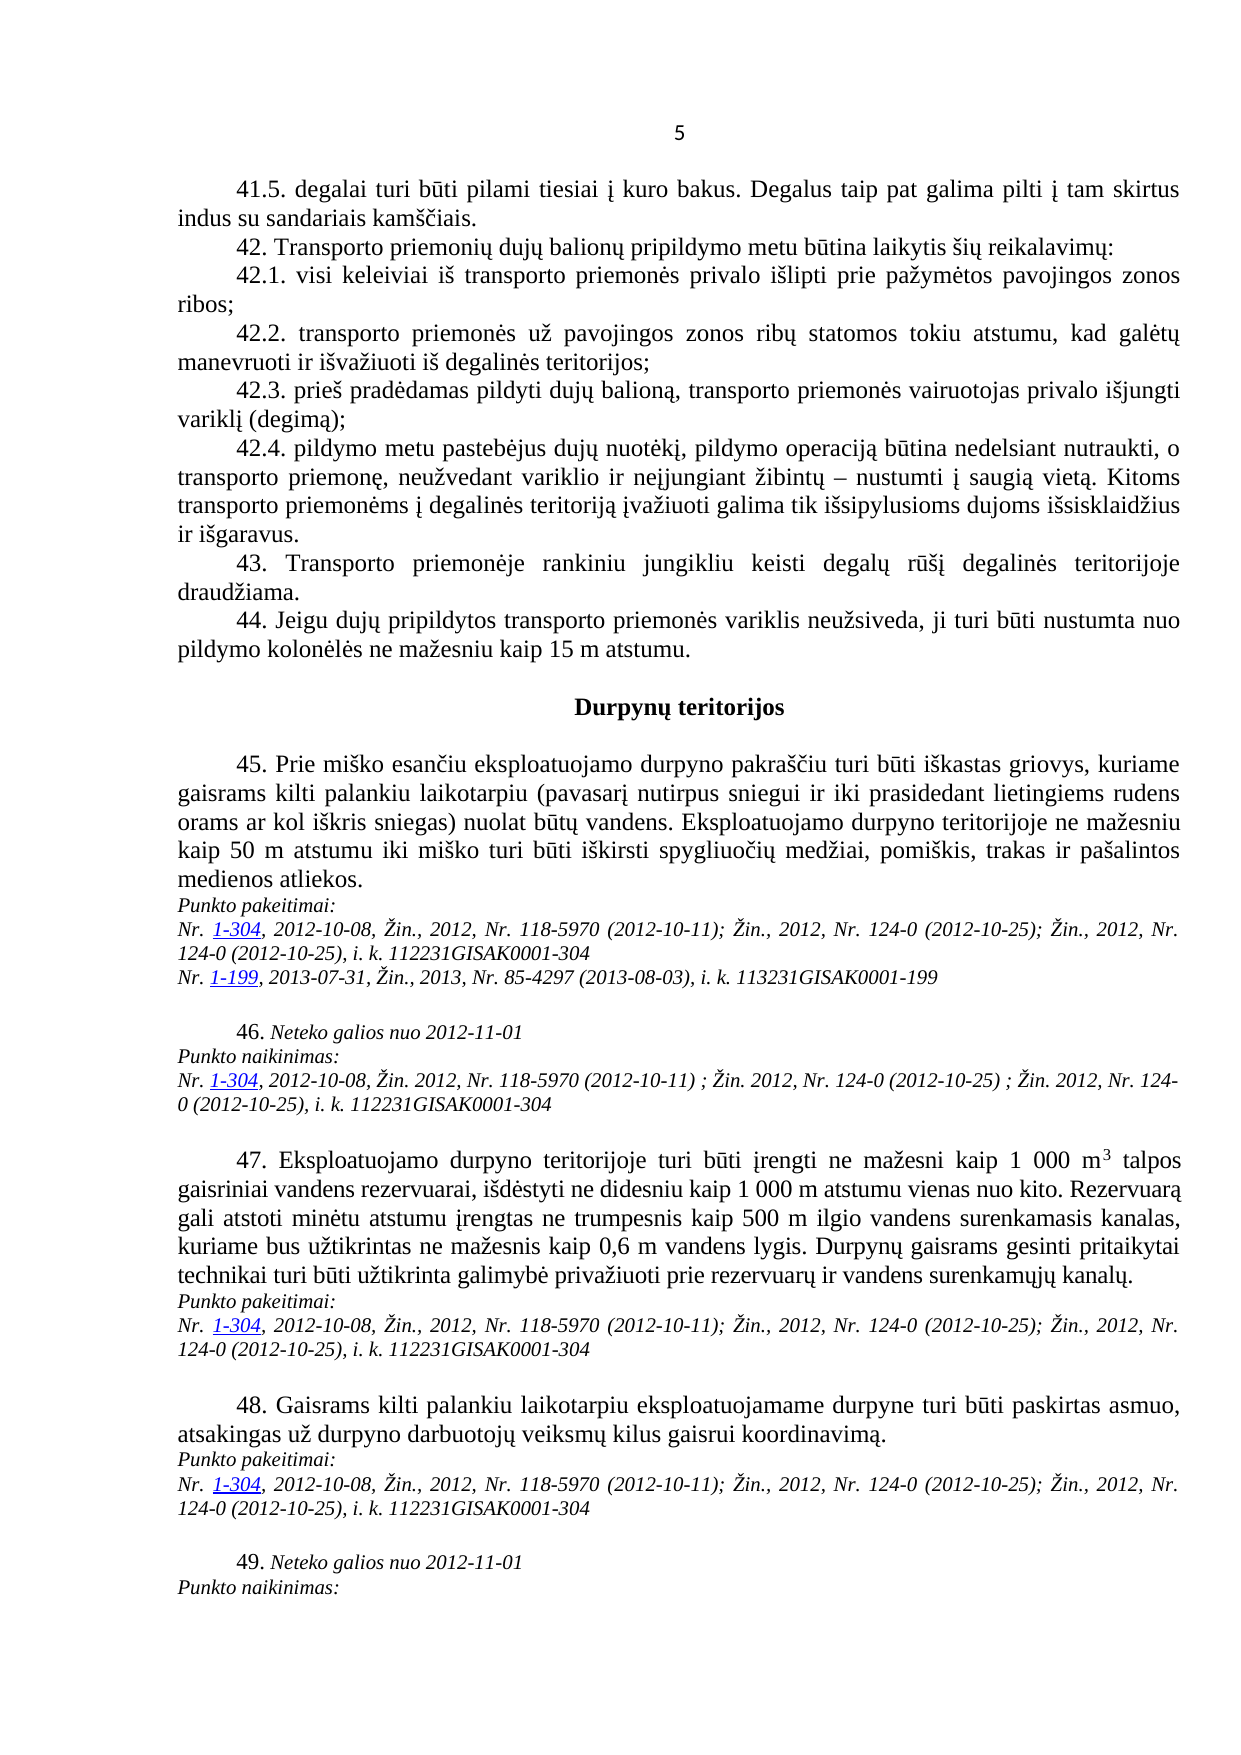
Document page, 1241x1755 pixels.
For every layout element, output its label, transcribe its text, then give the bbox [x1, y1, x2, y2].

text Nr. 1-304, 2012-10-08, Žin., 2012, Nr. 118-5970 (2012-10-11); Žin., 2012, Nr. 124-0 (2012-10-25); Žin., 2012, Nr. 124-0 (2012-10-25), i. k. 112231GISAK0001-304 [177, 1471, 1181, 1519]
text Nr. 1-304, 2012-10-08, Žin. 2012, Nr. 118-5970 (2012-10-11) ; Žin. 2012, Nr. 124-0 (2012-10-25) ; Žin. 2012, Nr. 124-0 (2012-10-25), i. k. 112231GISAK0001-304 [177, 1068, 1181, 1116]
text Punkto naikinimas: [177, 1575, 1181, 1599]
text Punkto pakeitimai: [177, 893, 1181, 917]
text 47. Eksploatuojamo durpyno teritorijoje turi būti įrengti ne mažesni kaip 1 000 m3 talpos gaisriniai vandens rezervuarai, išdėstyti ne didesniu kaip 1 000 m atstumu vienas nuo kito. Rezervuarą gali atstoti minėtu atstumu įrengtas ne trumpesnis kaip 500 m ilgio vandens surenkamasis kanalas, kuriame bus užtikrintas ne mažesnis kaip 0,6 m vandens lygis. Durpynų gaisrams gesinti pritaikytai technikai turi būti užtikrinta galimybė privažiuoti prie rezervuarų ir vandens surenkamųjų kanalų. [177, 1145, 1181, 1289]
text Nr. 1-304, 2012-10-08, Žin., 2012, Nr. 118-5970 (2012-10-11); Žin., 2012, Nr. 124-0 (2012-10-25); Žin., 2012, Nr. 124-0 (2012-10-25), i. k. 112231GISAK0001-304 [177, 917, 1181, 965]
text 42.3. prieš pradėdamas pildyti dujų balioną, transporto priemonės vairuotojas privalo išjungti variklį (degimą); [177, 375, 1181, 433]
text 48. Gaisrams kilti palankiu laikotarpiu eksploatuojamame durpyne turi būti paskirtas asmuo, atsakingas už durpyno darbuotojų veiksmų kilus gaisrui koordinavimą. [177, 1390, 1181, 1447]
text Punkto pakeitimai: [177, 1447, 1181, 1471]
text Durpynų teritorijos [177, 692, 1181, 720]
text Nr. 1-199, 2013-07-31, Žin., 2013, Nr. 85-4297 (2013-08-03), i. k. 113231GISAK0001-199 [177, 965, 1181, 989]
text Nr. 1-304, 2012-10-08, Žin., 2012, Nr. 118-5970 (2012-10-11); Žin., 2012, Nr. 124-0 (2012-10-25); Žin., 2012, Nr. 124-0 (2012-10-25), i. k. 112231GISAK0001-304 [177, 1313, 1181, 1361]
text 46. Neteko galios nuo 2012-11-01 [177, 1018, 1181, 1044]
text 41.5. degalai turi būti pilami tiesiai į kuro bakus. Degalus taip pat galima pilti į tam skirtus indus su sandariais kamščiais. [177, 174, 1181, 232]
text 42.1. visi keleiviai iš transporto priemonės privalo išlipti prie pažymėtos pavojingos zonos ribos; [177, 260, 1181, 318]
text 42.4. pildymo metu pastebėjus dujų nuotėkį, pildymo operaciją būtina nedelsiant nutraukti, o transporto priemonę, neužvedant variklio ir neįjungiant žibintų – nustumti į saugią vietą. Kitoms transporto priemonėms į degalinės teritoriją įvažiuoti galima tik išsipylusioms dujoms išsisklaidžius ir išgaravus. [177, 433, 1181, 548]
text Punkto pakeitimai: [177, 1289, 1181, 1313]
text 42.2. transporto priemonės už pavojingos zonos ribų statomos tokiu atstumu, kad galėtų manevruoti ir išvažiuoti iš degalinės teritorijos; [177, 318, 1181, 375]
text 49. Neteko galios nuo 2012-11-01 [177, 1548, 1181, 1575]
text 45. Prie miško esančiu eksploatuojamo durpyno pakraščiu turi būti iškastas griovys, kuriame gaisrams kilti palankiu laikotarpiu (pavasarį nutirpus sniegui ir iki prasidedant lietingiems rudens orams ar kol iškris sniegas) nuolat būtų vandens. Eksploatuojamo durpyno teritorijoje ne mažesniu kaip 50 m atstumu iki miško turi būti iškirsti spygliuočių medžiai, pomiškis, trakas ir pašalintos medienos atliekos. [177, 749, 1181, 893]
text Punkto naikinimas: [177, 1044, 1181, 1068]
text 42. Transporto priemonių dujų balionų pripildymo metu būtina laikytis šių reikalavimų: [177, 232, 1181, 260]
text 44. Jeigu dujų pripildytos transporto priemonės variklis neužsiveda, ji turi būti nustumta nuo pildymo kolonėlės ne mažesniu kaip 15 m atstumu. [177, 605, 1181, 663]
text 43. Transporto priemonėje rankiniu jungikliu keisti degalų rūšį degalinės teritorijoje draudžiama. [177, 548, 1181, 605]
